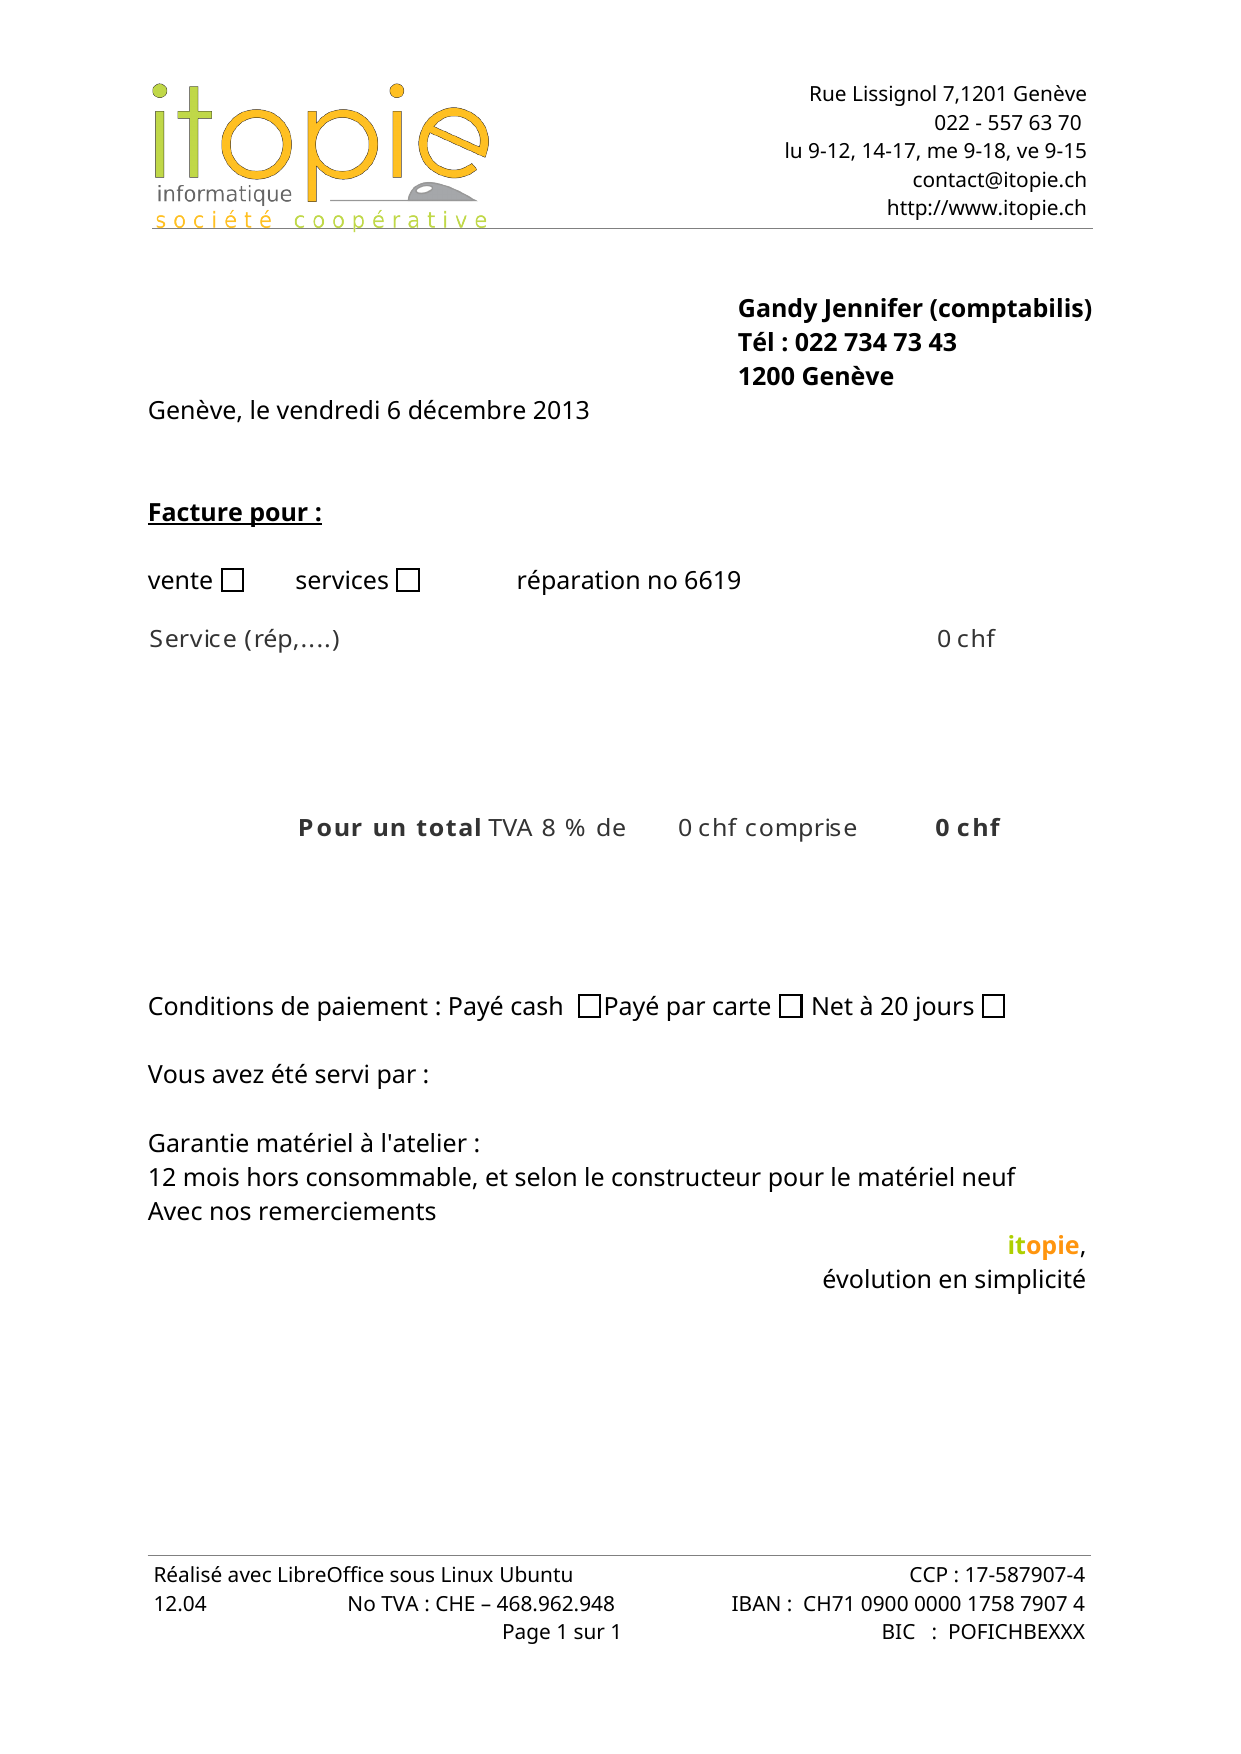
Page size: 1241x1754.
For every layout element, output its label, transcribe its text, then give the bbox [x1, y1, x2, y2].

text Avec nos remerciements [148, 1193, 1093, 1227]
text 12 mois hors consommable, et selon le constructeur pour le matériel neuf [148, 1159, 1093, 1193]
picture [138, 72, 500, 244]
text Garantie matériel à l'atelier : [148, 1125, 1093, 1159]
text Tél : 022 734 73 43 [148, 324, 1093, 358]
text évolution en simplicité [148, 1262, 1093, 1296]
text itopie, [148, 1227, 1093, 1262]
text Genève, le vendredi 6 décembre 2013 [148, 392, 1093, 427]
text vente services réparation no 6619 [148, 563, 1093, 597]
text Conditions de paiement : Payé cash Payé par carte Net à 20 jours [148, 989, 1093, 1023]
text Vous avez été servi par : [148, 1057, 1093, 1091]
text 1200 Genève [148, 358, 1093, 392]
text Gandy Jennifer (comptabilis) [148, 290, 1093, 324]
text Facture pour : [148, 495, 1093, 529]
